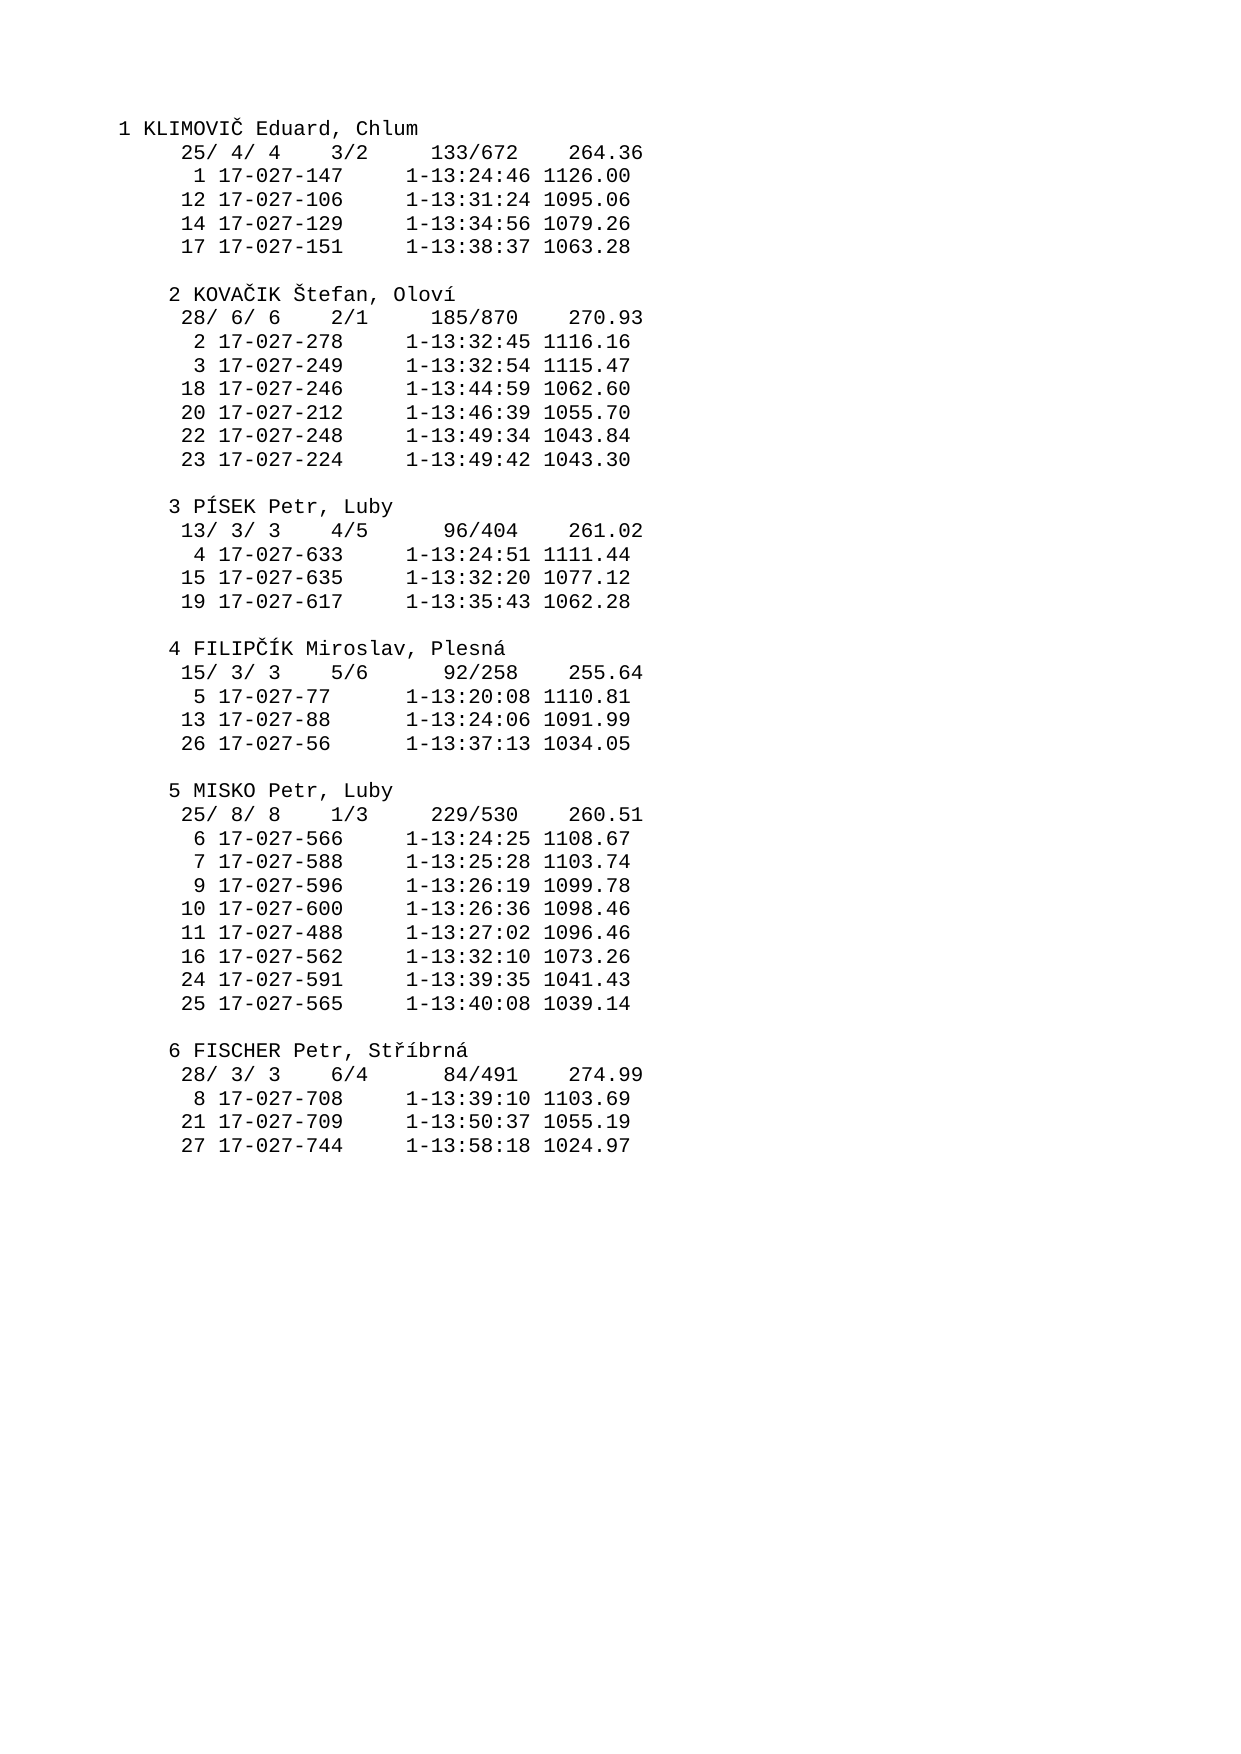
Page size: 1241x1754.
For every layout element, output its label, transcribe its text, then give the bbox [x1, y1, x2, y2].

text 27 17-027-744 1-13:58:18 1024.97 [118, 1135, 1122, 1158]
text 8 17-027-708 1-13:39:10 1103.69 [118, 1088, 1122, 1111]
text 1 17-027-147 1-13:24:46 1126.00 [118, 165, 1122, 189]
text 21 17-027-709 1-13:50:37 1055.19 [118, 1111, 1122, 1135]
text 11 17-027-488 1-13:27:02 1096.46 [118, 922, 1122, 946]
text 1 KLIMOVIČ Eduard, Chlum [118, 118, 1122, 142]
text 17 17-027-151 1-13:38:37 1063.28 [118, 236, 1122, 260]
text 16 17-027-562 1-13:32:10 1073.26 [118, 946, 1122, 969]
text 23 17-027-224 1-13:49:42 1043.30 [118, 449, 1122, 473]
text 25/ 8/ 8 1/3 229/530 260.51 [118, 804, 1122, 827]
text 25 17-027-565 1-13:40:08 1039.14 [118, 993, 1122, 1017]
text 18 17-027-246 1-13:44:59 1062.60 [118, 378, 1122, 402]
text 6 17-027-566 1-13:24:25 1108.67 [118, 827, 1122, 851]
text 15 17-027-635 1-13:32:20 1077.12 [118, 567, 1122, 591]
text 10 17-027-600 1-13:26:36 1098.46 [118, 898, 1122, 922]
text 15/ 3/ 3 5/6 92/258 255.64 [118, 662, 1122, 686]
text 6 FISCHER Petr, Stříbrná [118, 1040, 1122, 1064]
text 3 17-027-249 1-13:32:54 1115.47 [118, 354, 1122, 378]
text 3 PÍSEK Petr, Luby [118, 496, 1122, 520]
text 19 17-027-617 1-13:35:43 1062.28 [118, 591, 1122, 615]
text 7 17-027-588 1-13:25:28 1103.74 [118, 851, 1122, 875]
text 25/ 4/ 4 3/2 133/672 264.36 [118, 142, 1122, 165]
text 4 FILIPČÍK Miroslav, Plesná [118, 638, 1122, 662]
text 5 17-027-77 1-13:20:08 1110.81 [118, 686, 1122, 709]
text 14 17-027-129 1-13:34:56 1079.26 [118, 213, 1122, 236]
text 13 17-027-88 1-13:24:06 1091.99 [118, 709, 1122, 733]
text 4 17-027-633 1-13:24:51 1111.44 [118, 544, 1122, 567]
text 28/ 6/ 6 2/1 185/870 270.93 [118, 307, 1122, 331]
text 2 17-027-278 1-13:32:45 1116.16 [118, 331, 1122, 354]
text 22 17-027-248 1-13:49:34 1043.84 [118, 426, 1122, 449]
text 24 17-027-591 1-13:39:35 1041.43 [118, 969, 1122, 993]
text 5 MISKO Petr, Luby [118, 780, 1122, 804]
text 13/ 3/ 3 4/5 96/404 261.02 [118, 520, 1122, 544]
text 28/ 3/ 3 6/4 84/491 274.99 [118, 1064, 1122, 1088]
text 2 KOVAČIK Štefan, Oloví [118, 284, 1122, 307]
text 20 17-027-212 1-13:46:39 1055.70 [118, 402, 1122, 426]
text 12 17-027-106 1-13:31:24 1095.06 [118, 189, 1122, 213]
text 26 17-027-56 1-13:37:13 1034.05 [118, 733, 1122, 757]
text 9 17-027-596 1-13:26:19 1099.78 [118, 875, 1122, 898]
